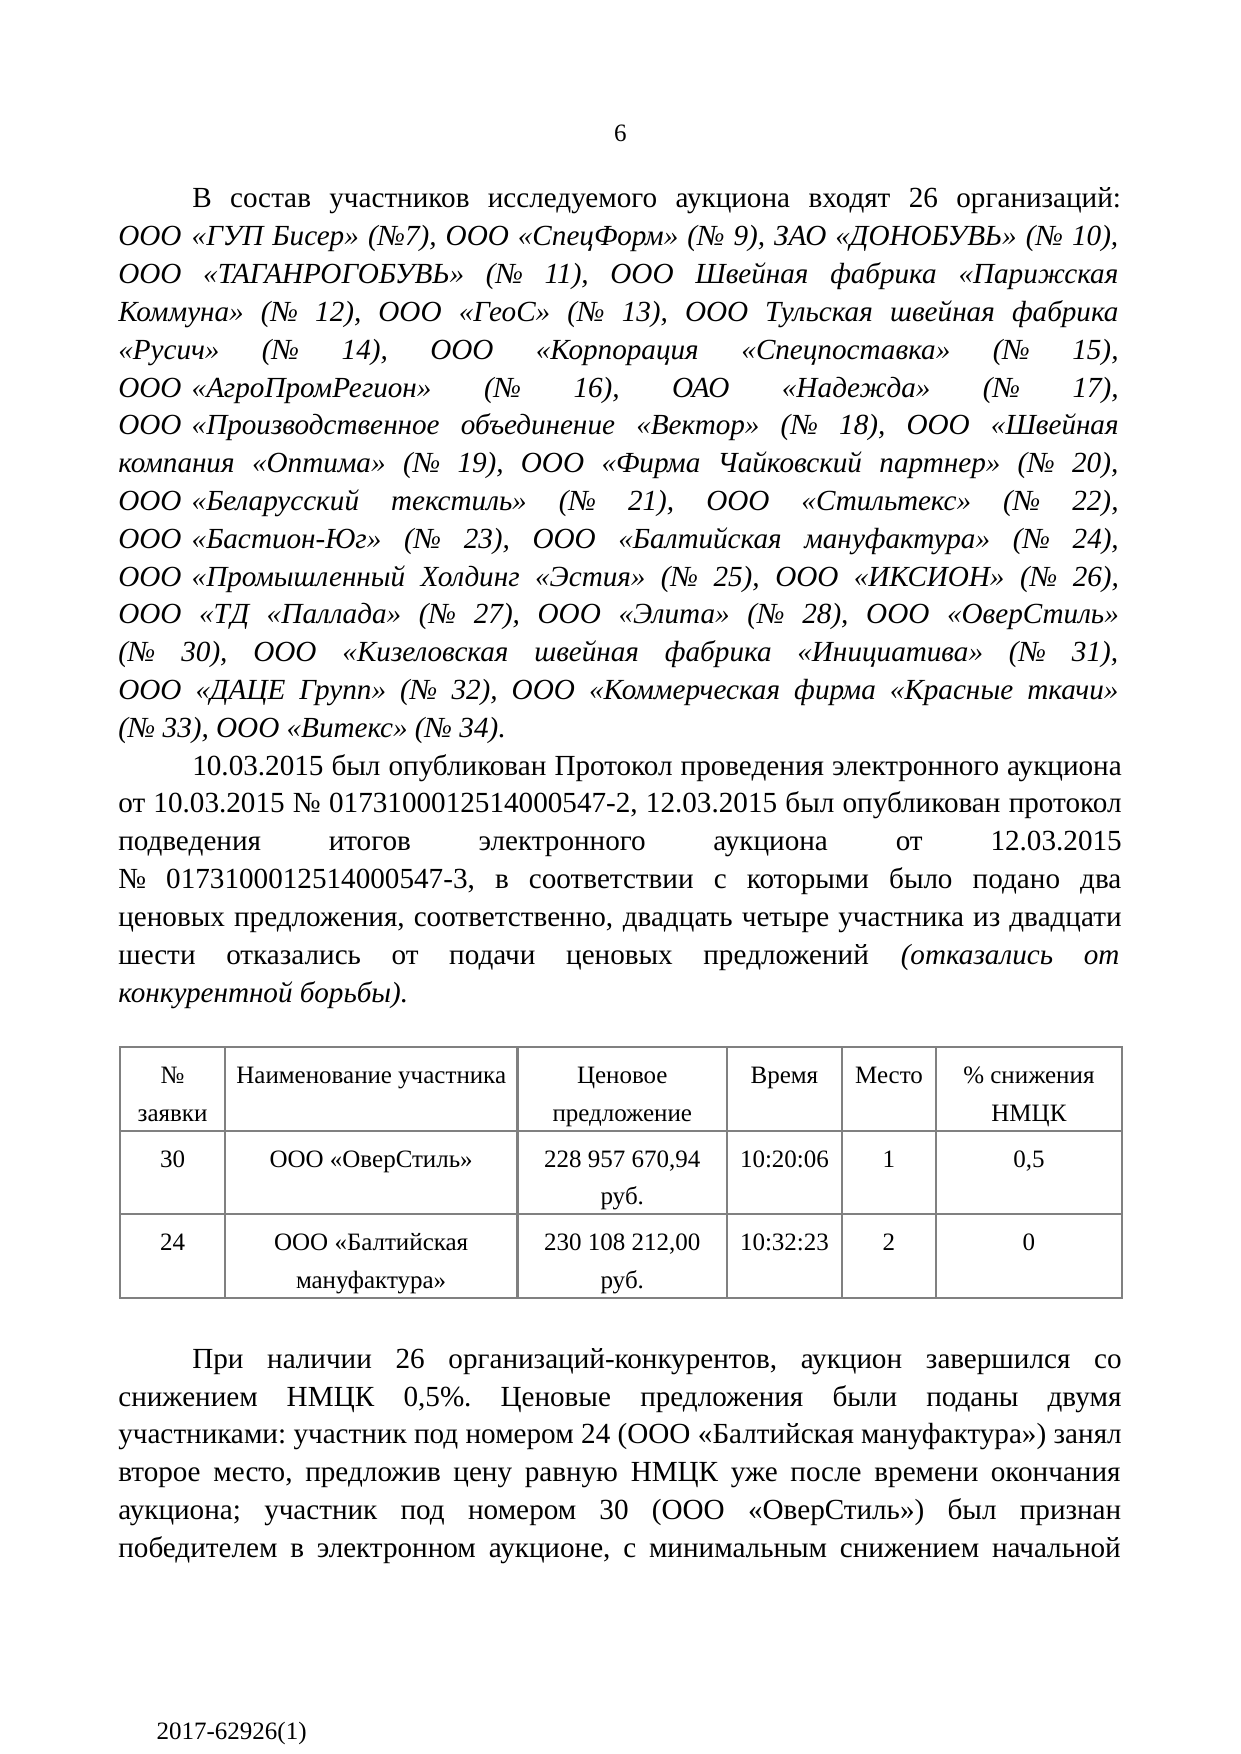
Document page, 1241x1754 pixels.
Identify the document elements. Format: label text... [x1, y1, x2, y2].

table_cell 228 957 670,94 руб. [519, 1132, 726, 1213]
text 10.03.2015 был опубликован Протокол проведения электронного аукциона от 10.03.2015 № 0173100012514000547-2, 12.03.2015 был опубликован протокол подведения итогов электронного аукциона от 12.03.2015 № 0173100012514000547-3, в соответствии с которыми было подано два ценовых предложения, соответственно, двадцать четыре участника из двадцати шести отказались от подачи ценовых предложений (отказались от конкурентной борьбы). [118, 743, 1122, 1008]
text В состав участников исследуемого аукциона входят 26 организаций: ООО «ГУП Бисер» (№7), ООО «СпецФорм» (№ 9), ЗАО «ДОНОБУВЬ» (№ 10), ООО «ТАГАНРОГОБУВЬ» (№ 11), ООО Швейная фабрика «Парижская Коммуна» (№ 12), ООО «ГеоС» (№ 13), ООО Тульская швейная фабрика «Русич» (№ 14), ООО «Корпорация «Спецпоставка» (№ 15), ООО «АгроПромРегион» (№ 16), ОАО «Надежда» (№ 17), ООО «Производственное объединение «Вектор» (№ 18), ООО «Швейная компания «Оптима» (№ 19), ООО «Фирма Чайковский партнер» (№ 20), ООО «Беларусский текстиль» (№ 21), ООО «Стильтекс» (№ 22), ООО «Бастион-Юг» (№ 23), ООО «Балтийская мануфактура» (№ 24), ООО «Промышленный Холдинг «Эстия» (№ 25), ООО «ИКСИОН» (№ 26), ООО «ТД «Паллада» (№ 27), ООО «Элита» (№ 28), ООО «ОверСтиль» (№ 30), ООО «Кизеловская швейная фабрика «Инициатива» (№ 31), ООО «ДАЦЕ Групп» (№ 32), ООО «Коммерческая фирма «Красные ткачи» (№ 33), ООО «Витекс» (№ 34). [118, 176, 1122, 743]
table_header Время [728, 1048, 841, 1129]
table_cell 24 [121, 1215, 224, 1297]
table_cell 2 [843, 1215, 935, 1297]
table_cell 0 [937, 1215, 1121, 1297]
table_cell 230 108 212,00 руб. [519, 1215, 726, 1297]
table_header % снижения НМЦК [937, 1048, 1121, 1129]
table_cell 1 [843, 1132, 935, 1213]
table_cell ООО «ОверСтиль» [226, 1132, 516, 1213]
table_cell ООО «Балтийская мануфактура» [226, 1215, 516, 1297]
table_header Наименование участника [226, 1048, 516, 1129]
table_header Ценовое предложение [519, 1048, 726, 1129]
table_header Место [843, 1048, 935, 1129]
table_cell 0,5 [937, 1132, 1121, 1213]
text При наличии 26 организаций-конкурентов, аукцион завершился со снижением НМЦК 0,5%. Ценовые предложения были поданы двумя участниками: участник под номером 24 (ООО «Балтийская мануфактура») занял второе место, предложив цену равную НМЦК уже после времени окончания аукциона; участник под номером 30 (ООО «ОверСтиль») был признан победителем в электронном аукционе, с минимальным снижением начальной [118, 1337, 1122, 1563]
table_cell 10:32:23 [728, 1215, 841, 1297]
table_cell 30 [121, 1132, 224, 1213]
table_header № заявки [121, 1048, 224, 1129]
table_cell 10:20:06 [728, 1132, 841, 1213]
